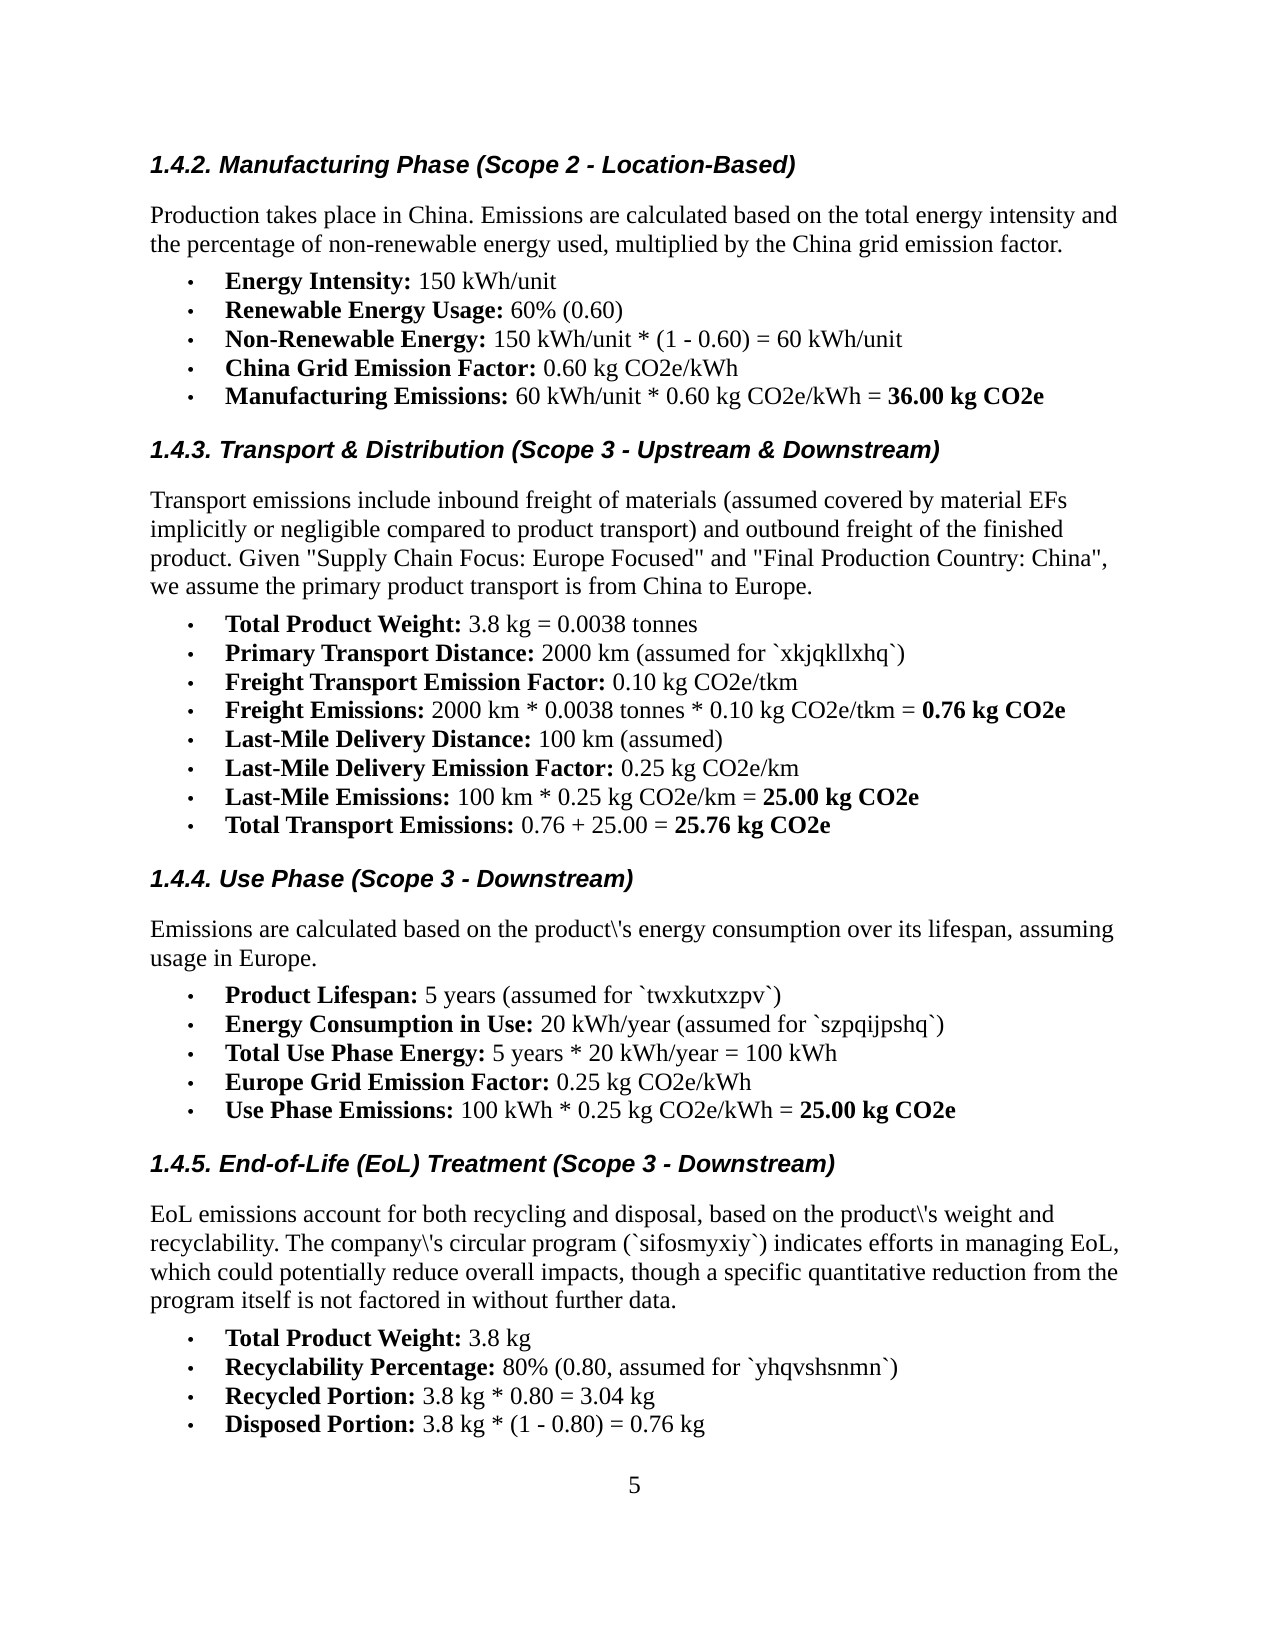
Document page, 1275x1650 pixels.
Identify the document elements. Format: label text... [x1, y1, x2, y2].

list Use Phase Emissions: 100 kWh * 0.25 kg CO2e/kWh = 25.00 kg CO2e [187, 1096, 1125, 1124]
subtitle 1.4.2. Manufacturing Phase (Scope 2 - Location-Based) [150, 150, 1125, 178]
list Total Product Weight: 3.8 kg = 0.0038 tonnes [187, 609, 1125, 638]
list Primary Transport Distance: 2000 km (assumed for `xkjqkllxhq`) [187, 638, 1125, 667]
list Last-Mile Delivery Distance: 100 km (assumed) [187, 724, 1125, 753]
list Total Transport Emissions: 0.76 + 25.00 = 25.76 kg CO2e [187, 810, 1125, 839]
text EoL emissions account for both recycling and disposal, based on the product\'s weight and recyclability. The company\'s circular program (`sifosmyxiy`) indicates efforts in managing EoL, which could potentially reduce overall impacts, though a specific quantitative reduction from the program itself is not factored in without further data. [150, 1199, 1125, 1314]
list Europe Grid Emission Factor: 0.25 kg CO2e/kWh [187, 1067, 1125, 1096]
list Freight Emissions: 2000 km * 0.0038 tonnes * 0.10 kg CO2e/tkm = 0.76 kg CO2e [187, 695, 1125, 724]
list Energy Intensity: 150 kWh/unit [187, 266, 1125, 295]
subtitle 1.4.3. Transport & Distribution (Scope 3 - Upstream & Downstream) [150, 435, 1125, 464]
list Last-Mile Delivery Emission Factor: 0.25 kg CO2e/km [187, 753, 1125, 782]
list China Grid Emission Factor: 0.60 kg CO2e/kWh [187, 353, 1125, 381]
list Energy Consumption in Use: 20 kWh/year (assumed for `szpqijpshq`) [187, 1009, 1125, 1038]
text Transport emissions include inbound freight of materials (assumed covered by material EFs implicitly or negligible compared to product transport) and outbound freight of the finished product. Given "Supply Chain Focus: Europe Focused" and "Final Production Country: China", we assume the primary product transport is from China to Europe. [150, 485, 1125, 600]
subtitle 1.4.5. End-of-Life (EoL) Treatment (Scope 3 - Downstream) [150, 1149, 1125, 1178]
list Disposed Portion: 3.8 kg * (1 - 0.80) = 0.76 kg [187, 1409, 1125, 1438]
text Production takes place in China. Emissions are calculated based on the total energy intensity and the percentage of non-renewable energy used, multiplied by the China grid emission factor. [150, 200, 1125, 257]
list Freight Transport Emission Factor: 0.10 kg CO2e/tkm [187, 667, 1125, 695]
list Manufacturing Emissions: 60 kWh/unit * 0.60 kg CO2e/kWh = 36.00 kg CO2e [187, 381, 1125, 410]
list Recycled Portion: 3.8 kg * 0.80 = 3.04 kg [187, 1381, 1125, 1409]
list Non-Renewable Energy: 150 kWh/unit * (1 - 0.60) = 60 kWh/unit [187, 324, 1125, 353]
list Product Lifespan: 5 years (assumed for `twxkutxzpv`) [187, 981, 1125, 1009]
list Total Use Phase Energy: 5 years * 20 kWh/year = 100 kWh [187, 1038, 1125, 1067]
list Recyclability Percentage: 80% (0.80, assumed for `yhqvshsnmn`) [187, 1352, 1125, 1381]
text Emissions are calculated based on the product\'s energy consumption over its lifespan, assuming usage in Europe. [150, 914, 1125, 972]
list Last-Mile Emissions: 100 km * 0.25 kg CO2e/km = 25.00 kg CO2e [187, 782, 1125, 810]
subtitle 1.4.4. Use Phase (Scope 3 - Downstream) [150, 864, 1125, 893]
list Total Product Weight: 3.8 kg [187, 1323, 1125, 1352]
list Renewable Energy Usage: 60% (0.60) [187, 295, 1125, 324]
